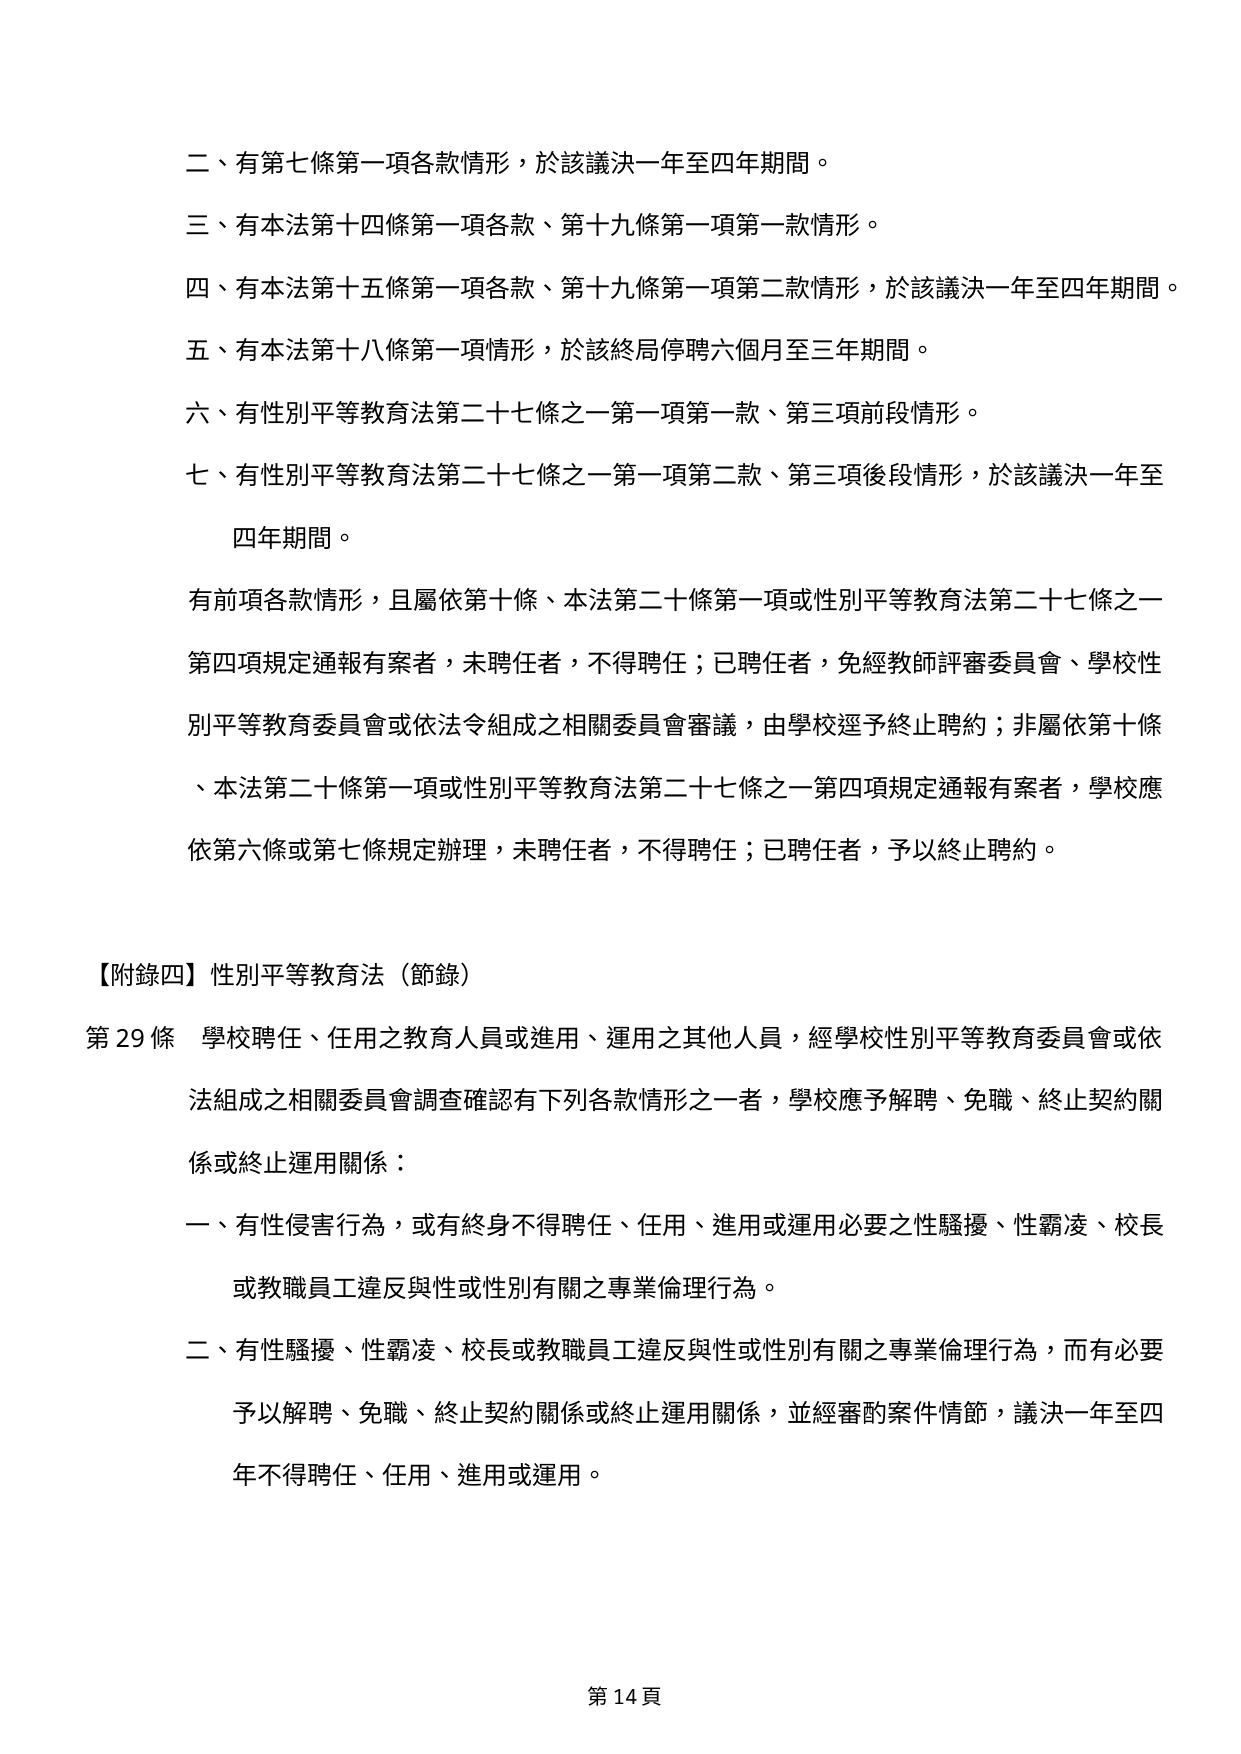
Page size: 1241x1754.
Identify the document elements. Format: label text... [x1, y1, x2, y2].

text 四、有本法第十五條第一項各款、第十九條第一項第二款情形，於該議決一年至四年期間。 [185, 244, 1165, 307]
text 【附錄四】性別平等教育法（節錄） [85, 932, 1165, 994]
text 三、有本法第十四條第一項各款、第十九條第一項第一款情形。 [185, 182, 1165, 244]
text 有前項各款情形，且屬依第十條、本法第二十條第一項或性別平等教育法第二十七條之一第四項規定通報有案者，未聘任者，不得聘任；已聘任者，免經教師評審委員會、學校性別平等教育委員會或依法令組成之相關委員會審議，由學校逕予終止聘約；非屬依第十條 [188, 557, 1165, 744]
text 二、有第七條第一項各款情形，於該議決一年至四年期間。 [185, 119, 1165, 182]
text 、本法第二十條第一項或性別平等教育法第二十七條之一第四項規定通報有案者，學校應依第六條或第七條規定辦理，未聘任者，不得聘任；已聘任者，予以終止聘約。 [188, 744, 1165, 869]
text 第29條 學校聘任、任用之教育人員或進用、運用之其他人員，經學校性別平等教育委員會或依法組成之相關委員會調查確認有下列各款情形之一者，學校應予解聘、免職、終止契約關係或終止運用關係： [85, 994, 1165, 1182]
text 七、有性別平等教育法第二十七條之一第一項第二款、第三項後段情形，於該議決一年至四年期間。 [185, 432, 1165, 557]
text 五、有本法第十八條第一項情形，於該終局停聘六個月至三年期間。 [185, 307, 1165, 369]
text 一、有性侵害行為，或有終身不得聘任、任用、進用或運用必要之性騷擾、性霸凌、校長或教職員工違反與性或性別有關之專業倫理行為。 [185, 1182, 1165, 1307]
text 六、有性別平等教育法第二十七條之一第一項第一款、第三項前段情形。 [185, 369, 1165, 432]
text 二、有性騷擾、性霸凌、校長或教職員工違反與性或性別有關之專業倫理行為，而有必要予以解聘、免職、終止契約關係或終止運用關係，並經審酌案件情節，議決一年至四年不得聘任、任用、進用或運用。 [185, 1307, 1165, 1494]
